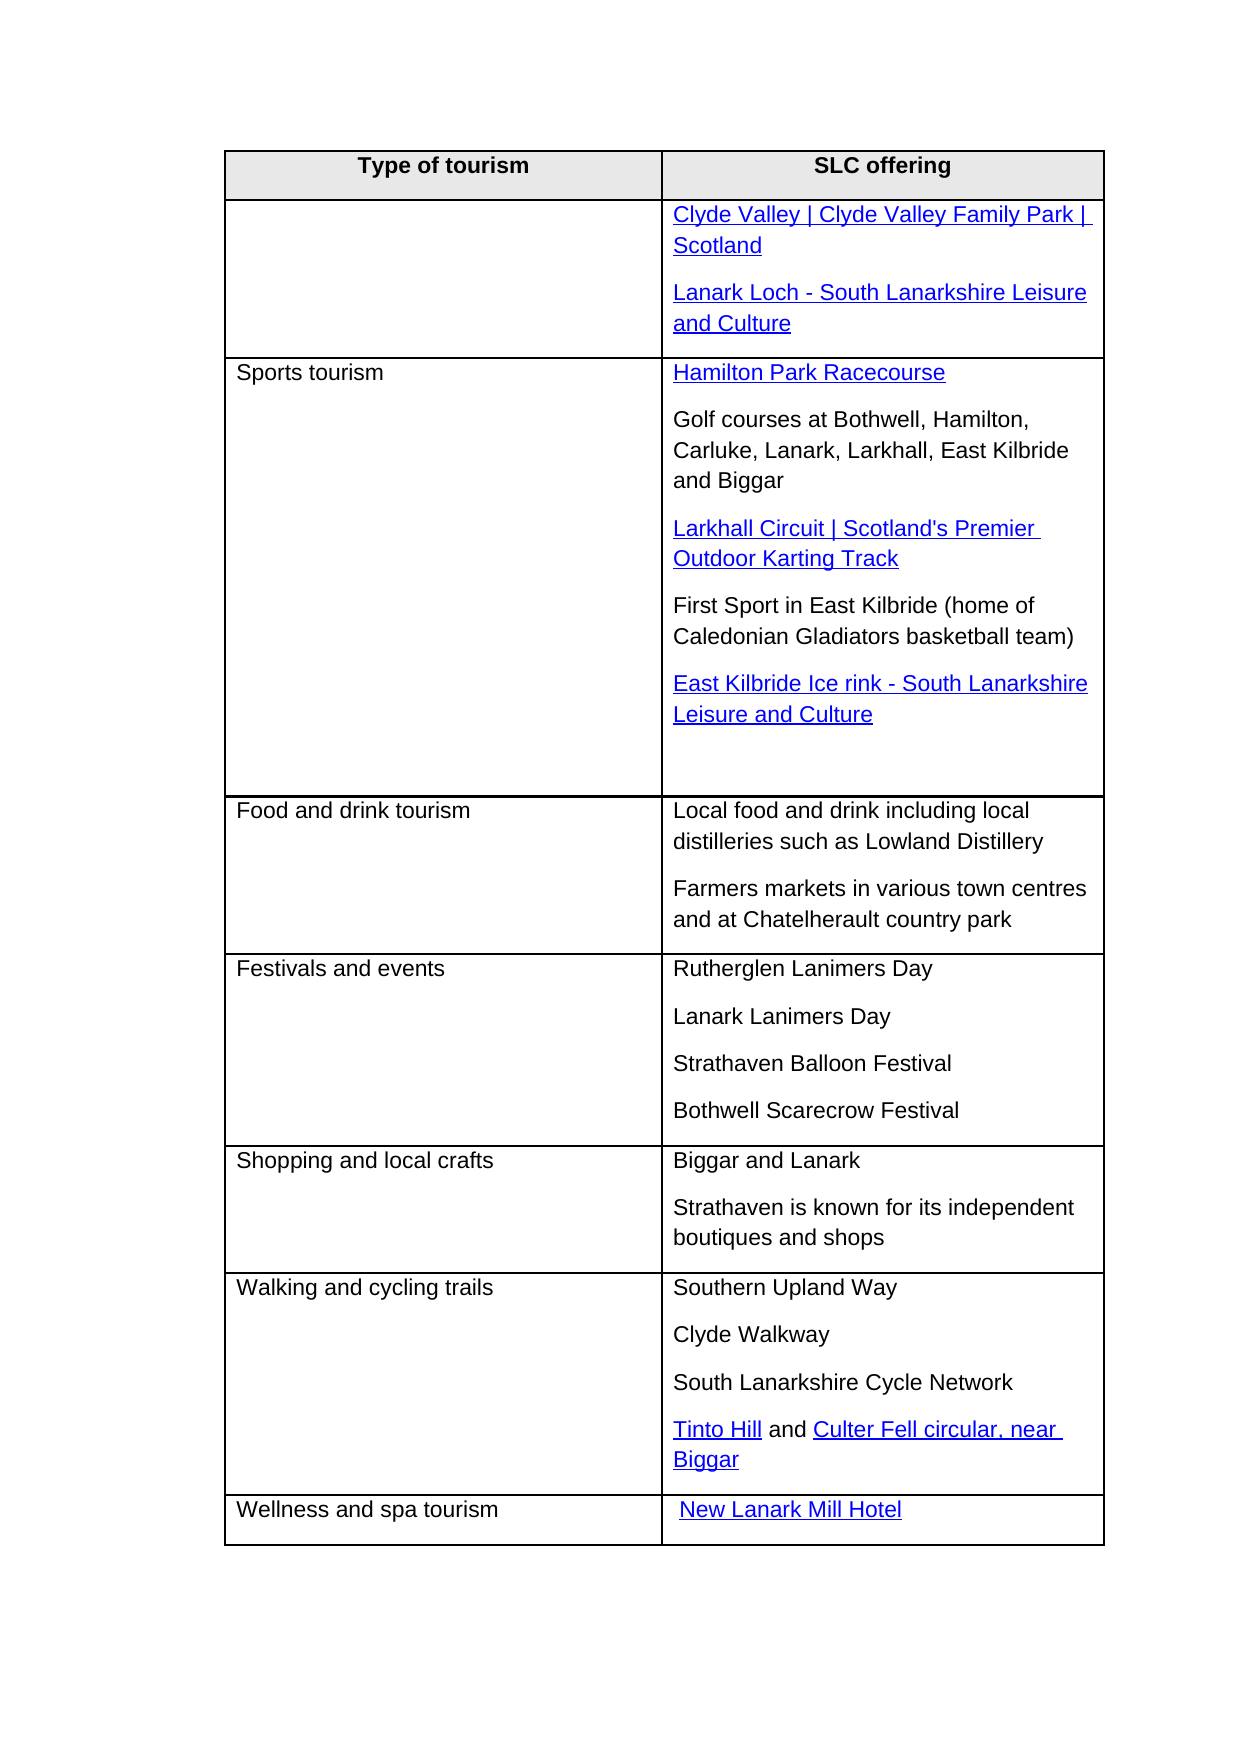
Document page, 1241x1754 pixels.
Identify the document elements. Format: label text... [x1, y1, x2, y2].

table_cell Biggar and Lanark Strathaven is known for its independent boutiques and shops [663, 1147, 1103, 1272]
table_cell Hamilton Park Racecourse Golf courses at Bothwell, Hamilton, Carluke, Lanark, Larkhall, East Kilbride and Biggar Larkhall Circuit | Scotland's Premier Outdoor Karting Track First Sport in East Kilbride (home of Caledonian Gladiators basketball team) East Kilbride Ice rink - South Lanarkshire Leisure and Culture [663, 359, 1103, 795]
table_cell Festivals and events [226, 955, 661, 1144]
table_cell New Lanark Mill Hotel [663, 1496, 1103, 1543]
table_cell Food and drink tourism [226, 798, 661, 953]
table_header Type of tourism [226, 152, 661, 199]
table_cell Local food and drink including local distilleries such as Lowland Distillery Farmers markets in various town centres and at Chatelherault country park [663, 798, 1103, 953]
table_cell Southern Upland Way Clyde Walkway South Lanarkshire Cycle Network Tinto Hill and Culter Fell circular, near Biggar [663, 1274, 1103, 1494]
table_header SLC offering [663, 152, 1103, 199]
table_cell Walking and cycling trails [226, 1274, 661, 1494]
table_cell Wellness and spa tourism [226, 1496, 661, 1543]
table_cell Clyde Valley | Clyde Valley Family Park | Scotland Lanark Loch - South Lanarkshire Leisure and Culture [663, 201, 1103, 357]
table_cell Shopping and local crafts [226, 1147, 661, 1272]
table_cell [226, 201, 661, 357]
table_cell Rutherglen Lanimers Day Lanark Lanimers Day Strathaven Balloon Festival Bothwell Scarecrow Festival [663, 955, 1103, 1144]
table_cell Sports tourism [226, 359, 661, 795]
